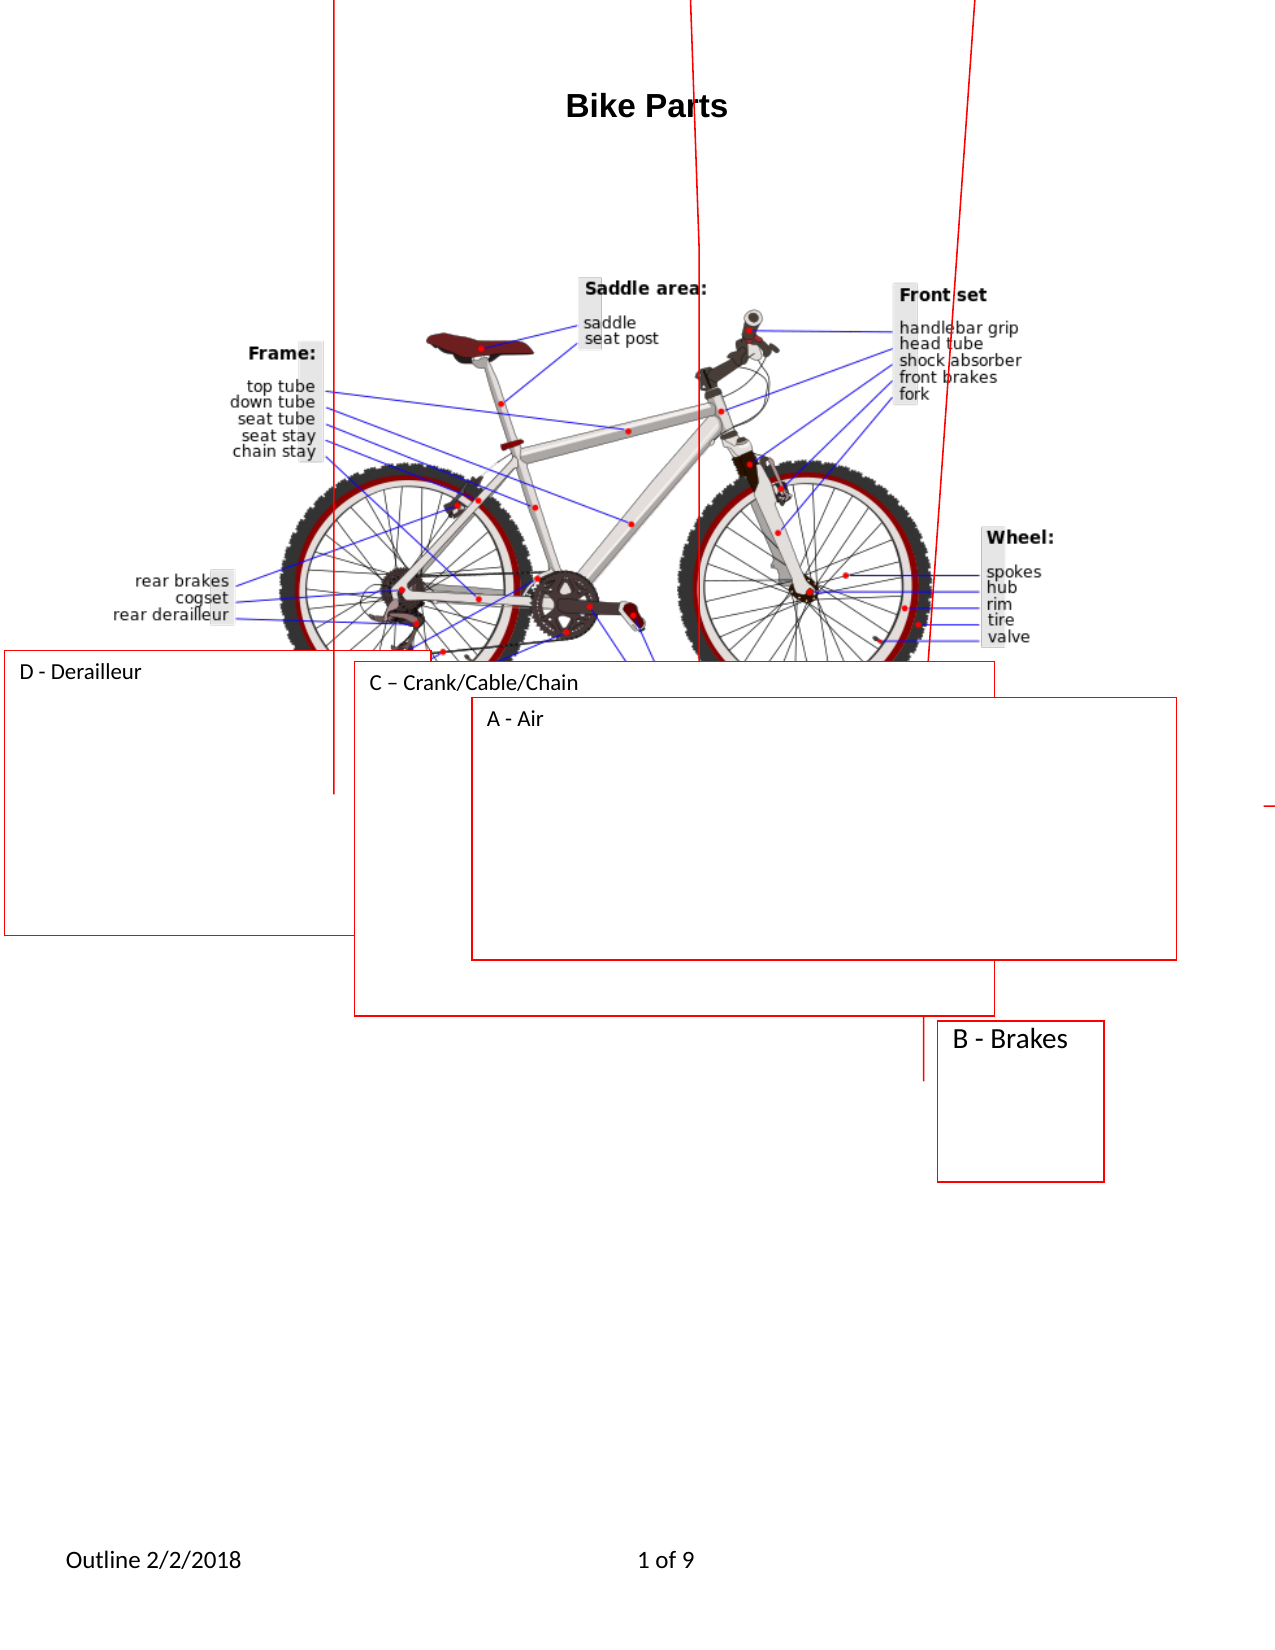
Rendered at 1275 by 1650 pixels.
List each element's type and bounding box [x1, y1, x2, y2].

picture [930, 217, 1105, 697]
picture [699, 217, 958, 661]
picture [65, 217, 333, 650]
picture [335, 217, 698, 661]
